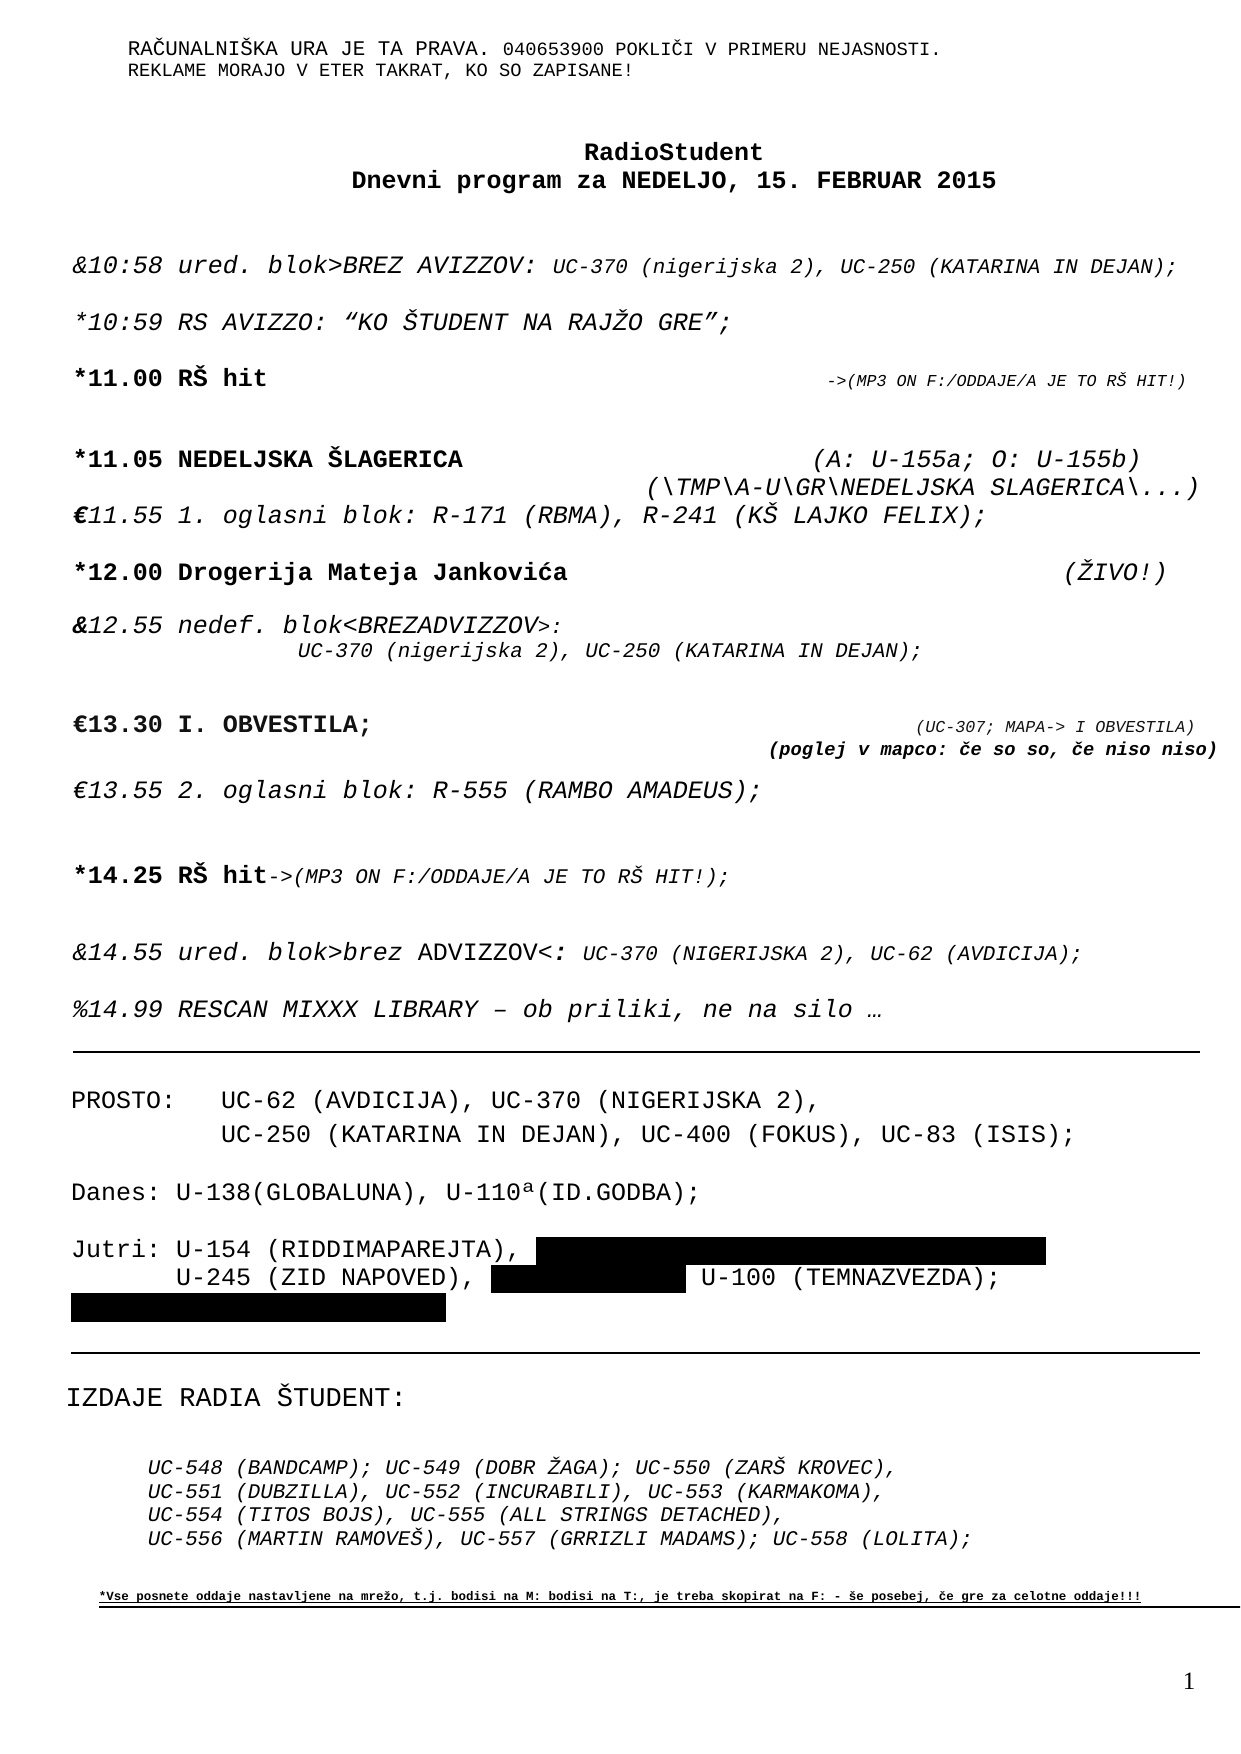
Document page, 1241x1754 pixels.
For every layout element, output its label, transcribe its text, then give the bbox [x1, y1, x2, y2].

text UC-548 (BANDCAMP); UC-549 (DOBR ŽAGA); UC-550 (ZARŠ KROVEC), [148, 1457, 1240, 1481]
text *10:59 RS AVIZZO: “KO ŠTUDENT NA RAJŽO GRE”; [73, 309, 1200, 337]
text UC-556 (MARTIN RAMOVEŠ), UC-557 (GRRIZLI MADAMS); UC-558 (LOLITA); [148, 1528, 1240, 1552]
text REKLAME MORAJO V ETER TAKRAT, KO SO ZAPISANE! [128, 61, 1240, 82]
text &14.55 ured. blok>brez ADVIZZOV<: UC-370 (NIGERIJSKA 2), UC-62 (AVDICIJA); [73, 939, 1200, 968]
text &10:58 ured. blok>BREZ AVIZZOV: UC-370 (nigerijska 2), UC-250 (KATARINA IN DEJAN); [73, 252, 1240, 281]
text PROSTO: UC-62 (AVDICIJA), UC-370 (NIGERIJSKA 2), [71, 1087, 1200, 1116]
text UC-250 (KATARINA IN DEJAN), UC-400 (FOKUS), UC-83 (ISIS); [71, 1122, 1200, 1150]
text Jutri: U-154 (RIDDIMAPAREJTA), U-273(OTITIS), U-250a(AARTEFAKT), [71, 1237, 1194, 1265]
text Dnevni program za NEDELJO, 15. FEBRUAR 2015 [148, 167, 1200, 196]
text RAČUNALNIŠKA URA JE TA PRAVA. 040653900 POKLIČI V PRIMERU NEJASNOSTI. [128, 37, 1240, 61]
text *11.05 NEDELJSKA ŠLAGERICA (A: U-155a; O: U-155b) [73, 446, 1200, 475]
text UC-554 (TITOS BOJS), UC-555 (ALL STRINGS DETACHED), [148, 1504, 1240, 1528]
text Danes: U-138(GLOBALUNA), U-110ª(ID.GODBA); [71, 1180, 1200, 1208]
text (\TMP\A-U\GR\NEDELJSKA SLAGERICA\...) [73, 475, 1200, 503]
text IZDAJE RADIA ŠTUDENT: [49, 1383, 1240, 1414]
text *14.25 RŠ hit->(MP3 ON F:/ODDAJE/A JE TO RŠ HIT!); [73, 863, 1200, 891]
text U-245 (ZID NAPOVED), U-585(RADAR), U-100 (TEMNAZVEZDA); [71, 1265, 1194, 1293]
text UC-551 (DUBZILLA), UC-552 (INCURABILI), UC-553 (KARMAKOMA), [148, 1481, 1240, 1504]
text UC-370 (nigerijska 2), UC-250 (KATARINA IN DEJAN); [73, 641, 1200, 664]
text %14.99 RESCAN MIXXX LIBRARY – ob priliki, ne na silo … [73, 996, 1200, 1024]
text RadioStudent [148, 139, 1200, 167]
text €13.30 I. OBVESTILA; (UC-307; MAPA-> I OBVESTILA) [73, 712, 1200, 740]
text &12.55 nedef. blok<BREZADVIZZOV>: [73, 612, 1200, 641]
text €13.55 2. oglasni blok: R-555 (RAMBO AMADEUS); [73, 778, 1200, 806]
text *12.00 Drogerija Mateja Jankovića (ŽIVO!) [73, 560, 1200, 588]
text €11.55 1. oglasni blok: R-171 (RBMA), R-241 (KŠ LAJKO FELIX); [73, 503, 1200, 531]
text (poglej v mapco: če so so, če niso niso) [88, 740, 1218, 761]
text *11.00 RŠ hit ->(MP3 ON F:/ODDAJE/A JE TO RŠ HIT!) [73, 366, 1200, 394]
text *Vse posnete oddaje nastavljene na mrežo, t.j. bodisi na M: bodisi na T:, je treba skopirat na F: - še posebej, če gre za celotne oddaje!!! [98, 1590, 1240, 1608]
text U-165(MUZIKALIJA); [71, 1293, 1194, 1322]
